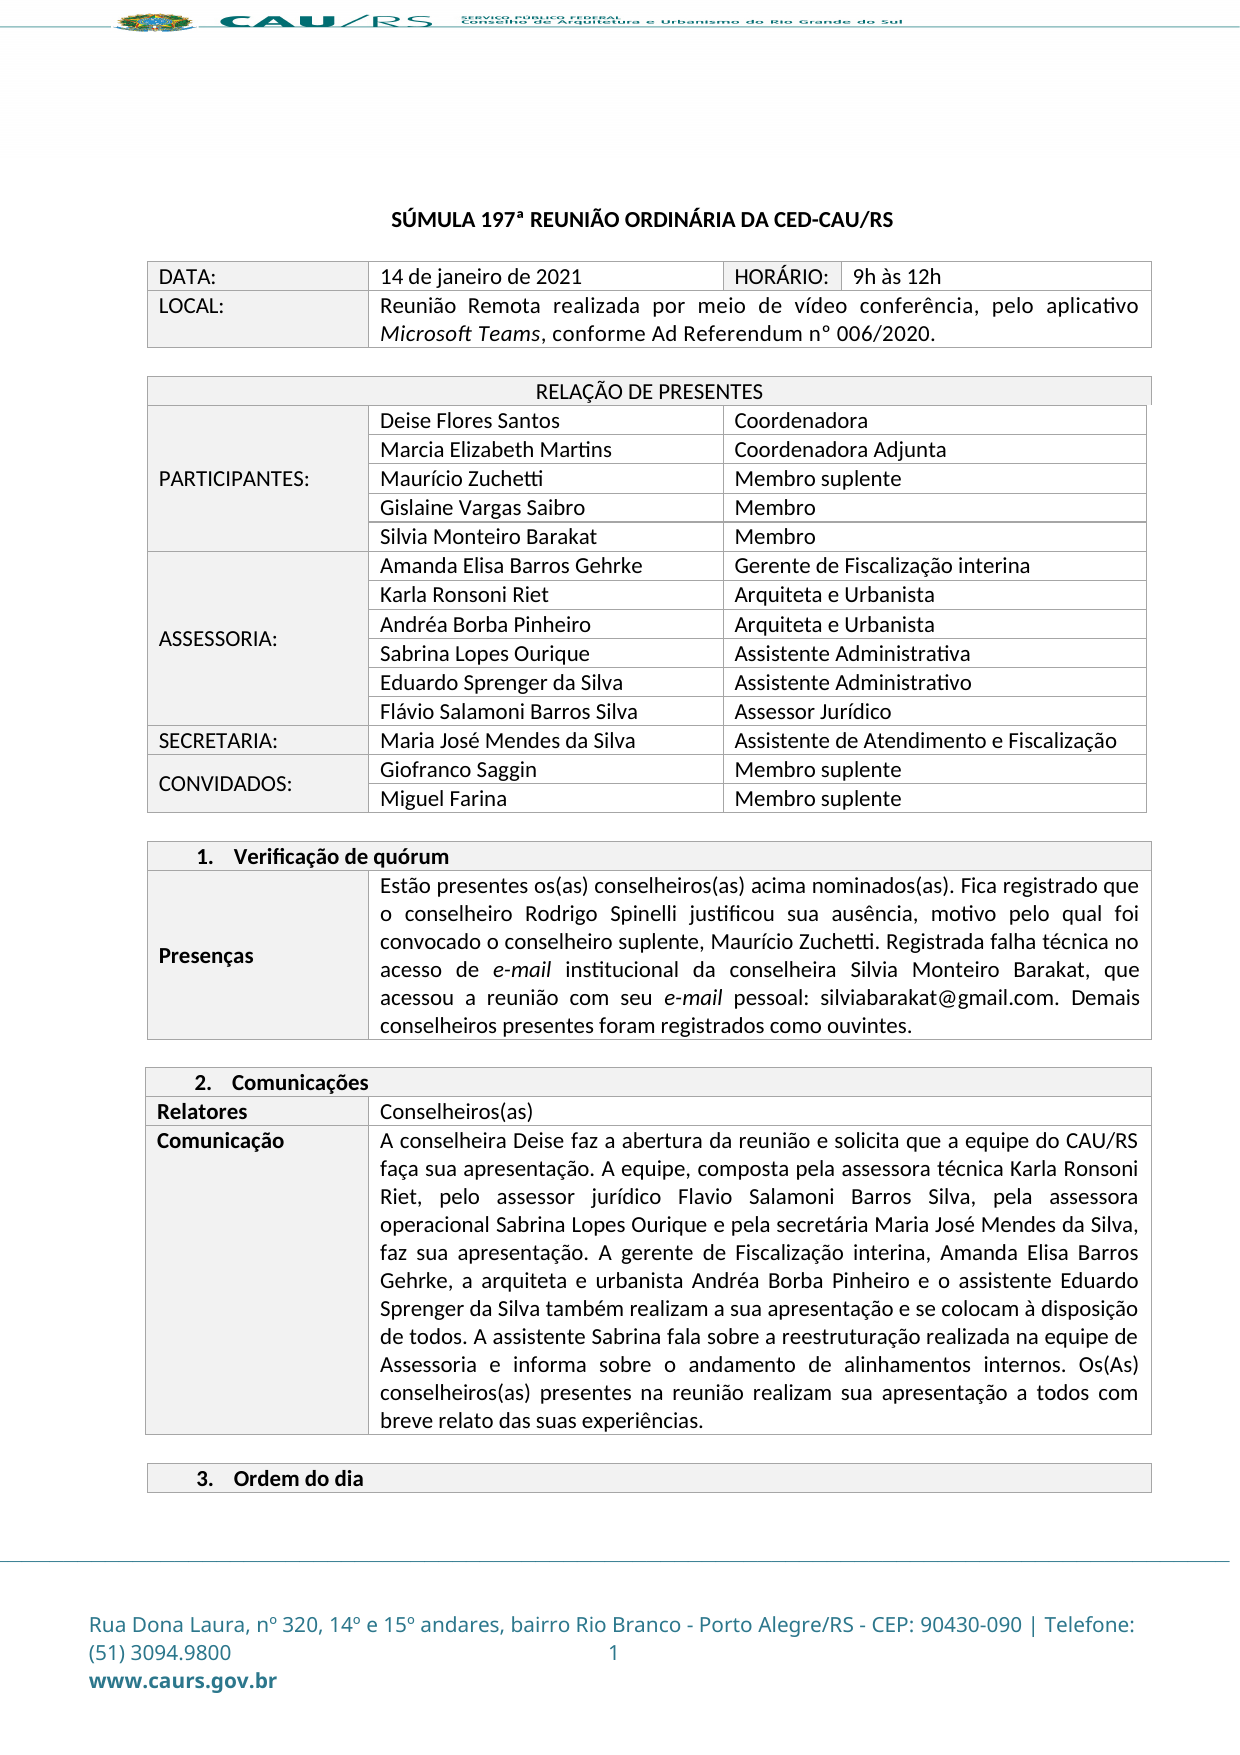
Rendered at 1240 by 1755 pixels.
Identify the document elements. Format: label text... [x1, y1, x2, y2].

table_header 14 de janeiro de 2021 [369, 262, 723, 290]
table_header 9h às 12h [842, 262, 1151, 290]
table_cell Assistente de Atendimento e Fiscalização [724, 726, 1146, 754]
table_cell Marcia Elizabeth Martins [369, 435, 723, 463]
table_header Comunicações [146, 1068, 1151, 1096]
table_cell Amanda Elisa Barros Gehrke [369, 552, 723, 579]
table_cell Miguel Farina [369, 784, 723, 812]
table_cell Flávio Salamoni Barros Silva [369, 697, 723, 725]
table_cell Arquiteta e Urbanista [724, 610, 1146, 638]
table_cell Arquiteta e Urbanista [724, 581, 1146, 609]
table_cell Gislaine Vargas Saibro [369, 494, 723, 521]
table_cell ASSESSORIA: [148, 552, 368, 725]
table_cell Conselheiros(as) [369, 1097, 1151, 1125]
table_cell Reunião Remota realizada por meio de vídeo conferência, pelo aplicativo Microsoft Teams, conforme Ad Referendum nº 006/2020. [369, 291, 1151, 347]
table_header DATA: [148, 262, 368, 290]
table_header Coordenadora [724, 406, 1146, 434]
table_cell Presenças [148, 871, 368, 1039]
table_cell Giofranco Saggin [369, 755, 723, 783]
table_cell Membro [724, 494, 1146, 521]
table_cell Assessor Jurídico [724, 697, 1146, 725]
table_cell Comunicação [146, 1126, 368, 1434]
table_cell A conselheira Deise faz a abertura da reunião e solicita que a equipe do CAU/RS faça sua apresentação. A equipe, composta pela assessora técnica Karla Ronsoni Riet, pelo assessor jurídico Flavio Salamoni Barros Silva, pela assessora operacional Sabrina Lopes Ourique e pela secretária Maria José Mendes da Silva, faz sua apresentação. A gerente de Fiscalização interina, Amanda Elisa Barros Gehrke, a arquiteta e urbanista Andréa Borba Pinheiro e o assistente Eduardo Sprenger da Silva também realizam a sua apresentação e se colocam à disposição de todos. A assistente Sabrina fala sobre a reestruturação realizada na equipe de Assessoria e informa sobre o andamento de alinhamentos internos. Os(As) conselheiros(as) presentes na reunião realizam sua apresentação a todos com breve relato das suas experiências. [369, 1126, 1151, 1434]
table_cell Karla Ronsoni Riet [369, 581, 723, 609]
text SÚMULA 197ª REUNIÃO ORDINÁRIA DA CED-CAU/RS [148, 205, 1137, 233]
table_cell Assistente Administrativo [724, 668, 1146, 696]
table_cell Membro suplente [724, 784, 1146, 812]
table_cell CONVIDADOS: [148, 755, 368, 812]
table_cell Gerente de Fiscalização interina [724, 552, 1146, 579]
table_cell Membro [724, 523, 1146, 551]
table_header HORÁRIO: [724, 262, 841, 290]
table_cell Silvia Monteiro Barakat [369, 523, 723, 551]
table_cell Maria José Mendes da Silva [369, 726, 723, 754]
table_cell Andréa Borba Pinheiro [369, 610, 723, 638]
table_header RELAÇÃO DE PRESENTES [148, 377, 1151, 405]
table_cell Assistente Administrativa [724, 639, 1146, 667]
table_header Deise Flores Santos [369, 406, 723, 434]
table_header Ordem do dia [148, 1464, 1151, 1492]
table_cell Membro suplente [724, 755, 1146, 783]
table_header Verificação de quórum [148, 842, 1151, 870]
table_header PARTICIPANTES: [148, 406, 368, 551]
table_cell LOCAL: [148, 291, 368, 347]
table_cell Relatores [146, 1097, 368, 1125]
table_cell Sabrina Lopes Ourique [369, 639, 723, 667]
table_cell Eduardo Sprenger da Silva [369, 668, 723, 696]
table_cell Maurício Zuchetti [369, 464, 723, 492]
table_cell Membro suplente [724, 464, 1146, 492]
table_cell Coordenadora Adjunta [724, 435, 1146, 463]
table_cell Estão presentes os(as) conselheiros(as) acima nominados(as). Fica registrado que o conselheiro Rodrigo Spinelli justificou sua ausência, motivo pelo qual foi convocado o conselheiro suplente, Maurício Zuchetti. Registrada falha técnica no acesso de e-mail institucional da conselheira Silvia Monteiro Barakat, que acessou a reunião com seu e-mail pessoal: silviabarakat@gmail.com. Demais conselheiros presentes foram registrados como ouvintes. [369, 871, 1151, 1039]
table_cell SECRETARIA: [148, 726, 368, 754]
